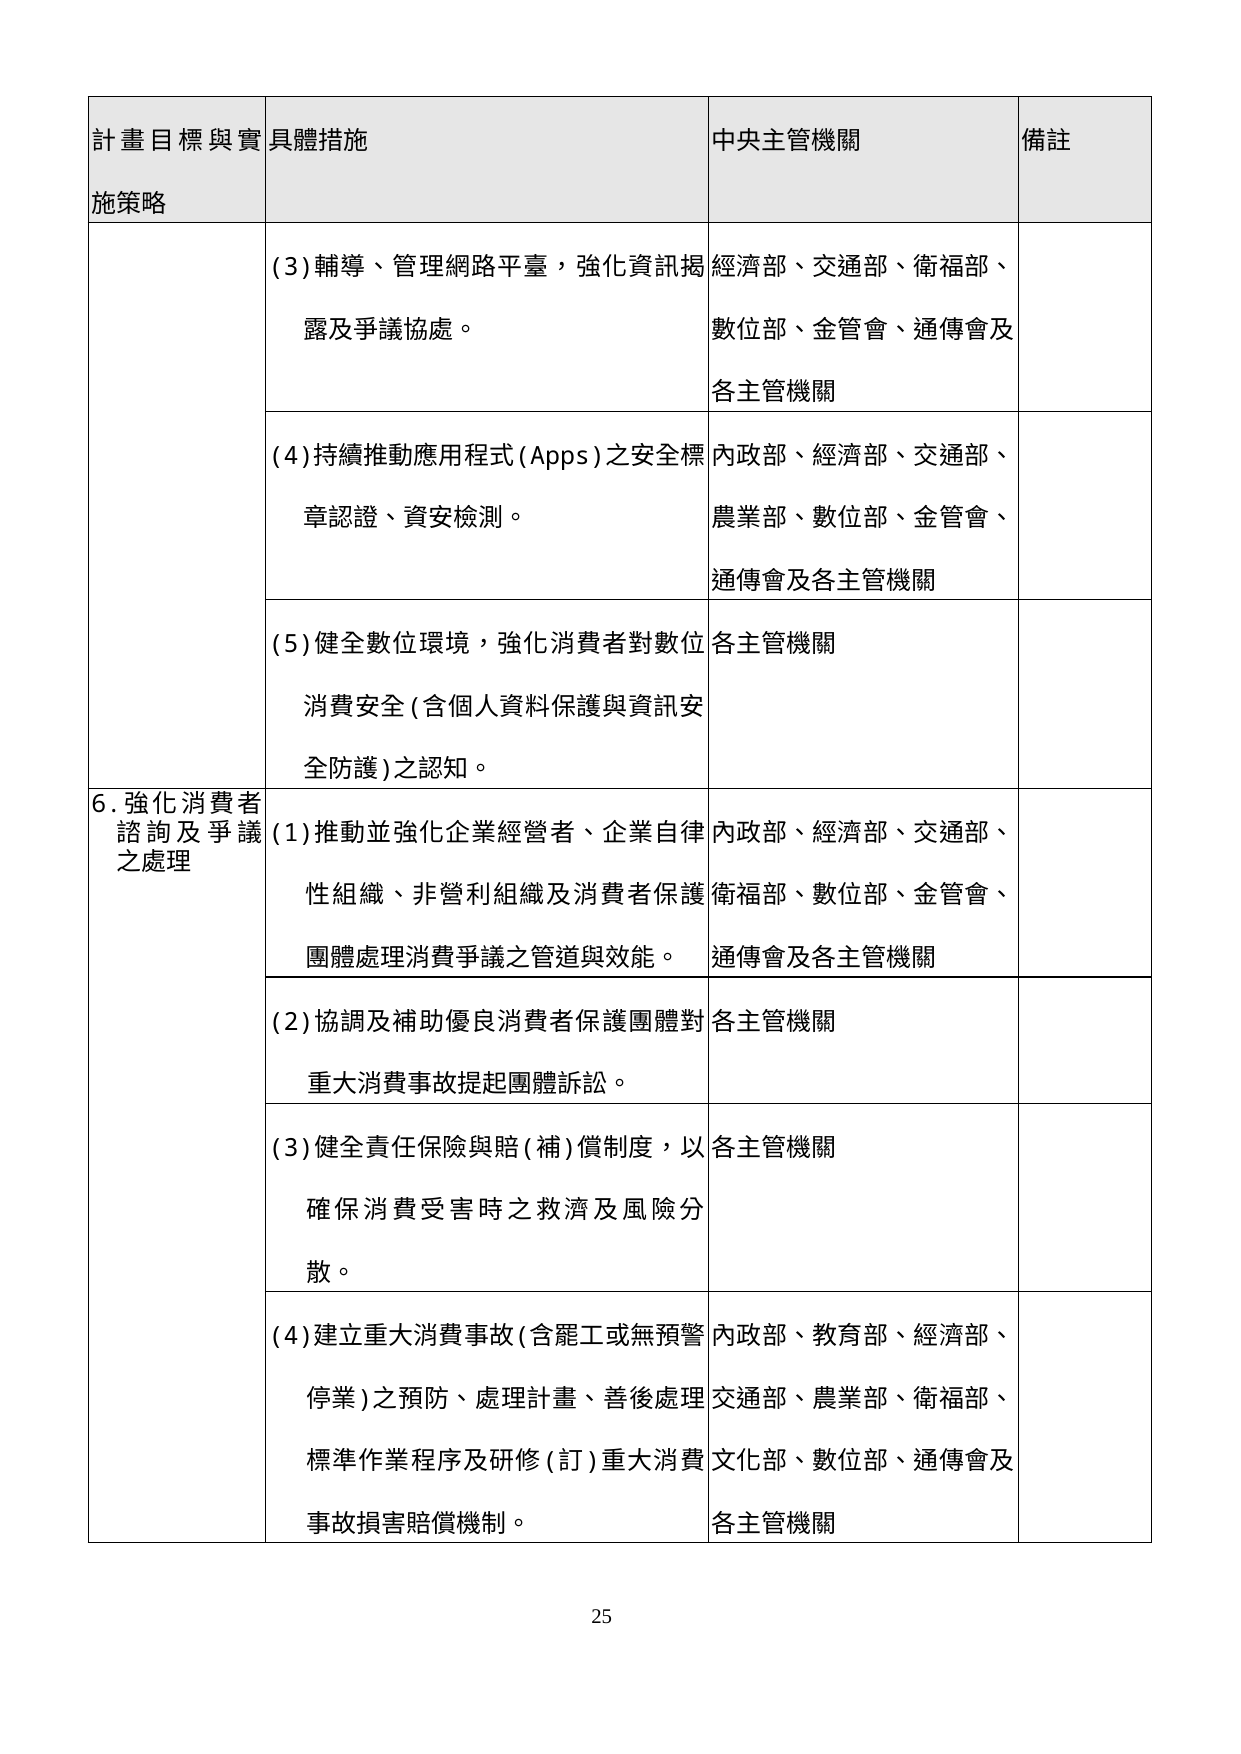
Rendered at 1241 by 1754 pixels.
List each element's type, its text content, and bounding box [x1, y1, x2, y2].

table_cell (2)協調及補助優良消費者保護團體對重大消費事故提起團體訴訟。 [266, 978, 708, 1102]
table_cell 各主管機關 [709, 978, 1018, 1102]
table_cell (4)持續推動應用程式(Apps)之安全標章認證、資安檢測。 [266, 412, 708, 599]
table_header 計畫目標與實施策略 [89, 97, 265, 222]
table_header 具體措施 [266, 97, 708, 222]
table_cell (5)健全數位環境，強化消費者對數位消費安全(含個人資料保護與資訊安全防護)之認知。 [266, 600, 708, 788]
table_cell (4)建立重大消費事故(含罷工或無預警停業)之預防、處理計畫、善後處理標準作業程序及研修(訂)重大消費事故損害賠償機制。 [266, 1292, 708, 1542]
table_cell 內政部、經濟部、交通部、農業部、數位部、金管會、通傳會及各主管機關 [709, 412, 1018, 599]
table_cell (3)健全責任保險與賠(補)償制度，以確保消費受害時之救濟及風險分散。 [266, 1104, 708, 1291]
table_cell [89, 223, 265, 788]
table_cell 各主管機關 [709, 1104, 1018, 1291]
table_cell 內政部、教育部、經濟部、交通部、農業部、衛福部、文化部、數位部、通傳會及各主管機關 [709, 1292, 1018, 1542]
table_cell [1019, 978, 1151, 1102]
table_cell [1019, 223, 1151, 411]
table_cell 內政部、經濟部、交通部、衛福部、數位部、金管會、通傳會及各主管機關 [709, 789, 1018, 976]
table_cell [1019, 789, 1151, 976]
table_cell [1019, 412, 1151, 599]
table_cell 各主管機關 [709, 600, 1018, 788]
table_cell [1019, 1292, 1151, 1542]
table_cell 6.強化消費者諮詢及爭議之處理 [89, 789, 265, 1542]
table_cell 經濟部、交通部、衛福部、數位部、金管會、通傳會及各主管機關 [709, 223, 1018, 411]
table_header 中央主管機關 [709, 97, 1018, 222]
table_cell (3)輔導、管理網路平臺，強化資訊揭露及爭議協處。 [266, 223, 708, 411]
table_cell (1)推動並強化企業經營者、企業自律性組織、非營利組織及消費者保護團體處理消費爭議之管道與效能。 [266, 789, 708, 976]
table_cell [1019, 600, 1151, 788]
table_header 備註 [1019, 97, 1151, 222]
table_cell [1019, 1104, 1151, 1291]
